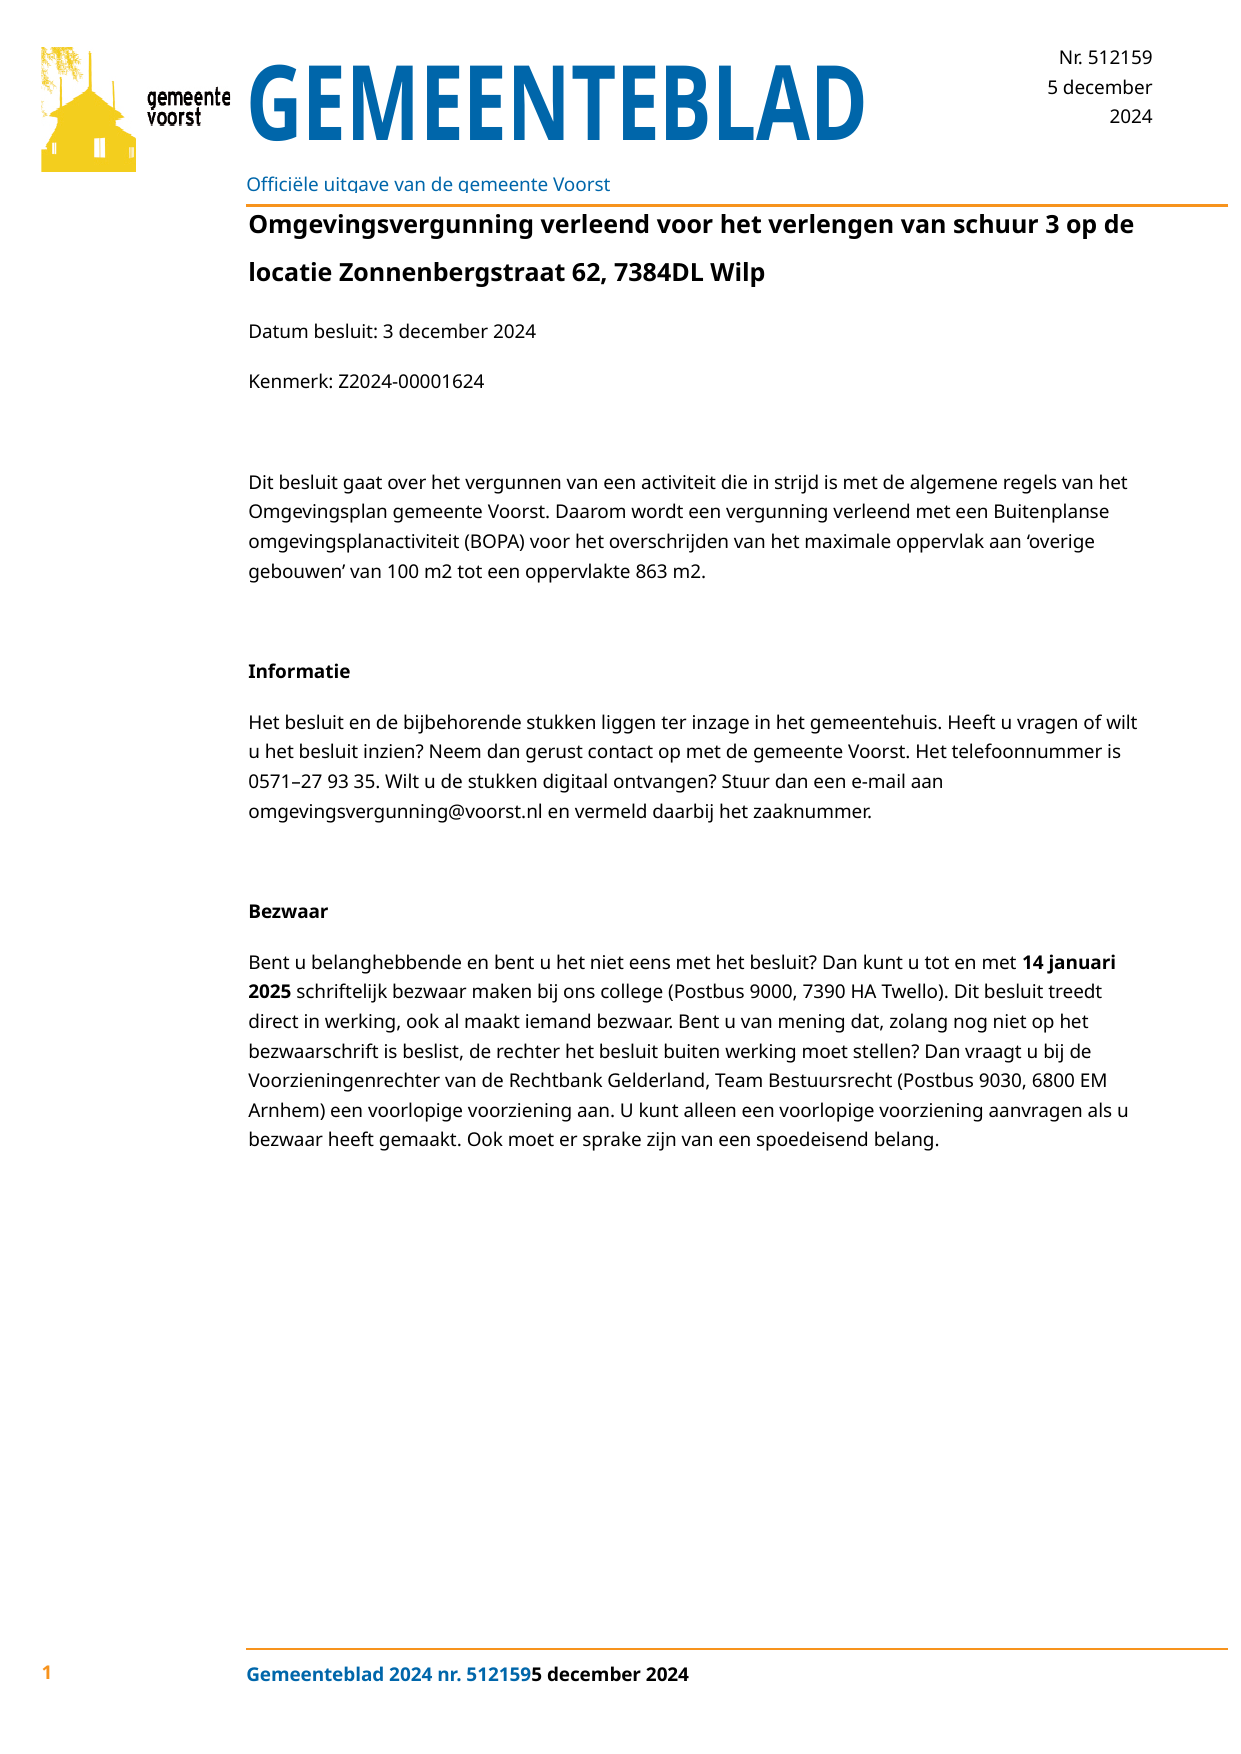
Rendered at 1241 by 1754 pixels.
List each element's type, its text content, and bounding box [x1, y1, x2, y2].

text Het besluit en de bijbehorende stukken liggen ter inzage in het gemeentehuis. Heeft u vragen of wilt u het besluit inzien? Neem dan gerust contact op met de gemeente Voorst. Het telefoonnummer is 0571–27 93 35. Wilt u de stukken digitaal ontvangen? Stuur dan een e-mail aan omgevingsvergunning@voorst.nl en vermeld daarbij het zaaknummer. [248, 709, 1152, 824]
text Informatie [248, 659, 1152, 684]
text Dit besluit gaat over het vergunnen van een activiteit die in strijd is met de algemene regels van het Omgevingsplan gemeente Voorst. Daarom wordt een vergunning verleend met een Buitenplanse omgevingsplanactiviteit (BOPA) voor het overschrijden van het maximale oppervlak aan ‘overige gebouwen’ van 100 m2 tot een oppervlakte 863 m2. [248, 469, 1152, 584]
text Bent u belanghebbende en bent u het niet eens met het besluit? Dan kunt u tot en met 14 januari 2025 schriftelijk bezwaar maken bij ons college (Postbus 9000, 7390 HA Twello). Dit besluit treedt direct in werking, ook al maakt iemand bezwaar. Bent u van mening dat, zolang nog niet op het bezwaarschrift is beslist, de rechter het besluit buiten werking moet stellen? Dan vraagt u bij de Voorzieningenrechter van de Rechtbank Gelderland, Team Bestuursrecht (Postbus 9030, 6800 EM Arnhem) een voorlopige voorziening aan. U kunt alleen een voorlopige voorziening aanvragen als u bezwaar heeft gemaakt. Ook moet er sprake zijn van een spoedeisend belang. [248, 949, 1152, 1152]
text Datum besluit: 3 december 2024 [248, 318, 1152, 344]
text Kenmerk: Z2024-00001624 [248, 368, 1152, 394]
text Omgevingsvergunning verleend voor het verlengen van schuur 3 op de locatie Zonnenbergstraat 62, 7384DL Wilp [248, 207, 1152, 288]
text Bezwaar [248, 899, 1152, 924]
picture [41, 47, 231, 172]
